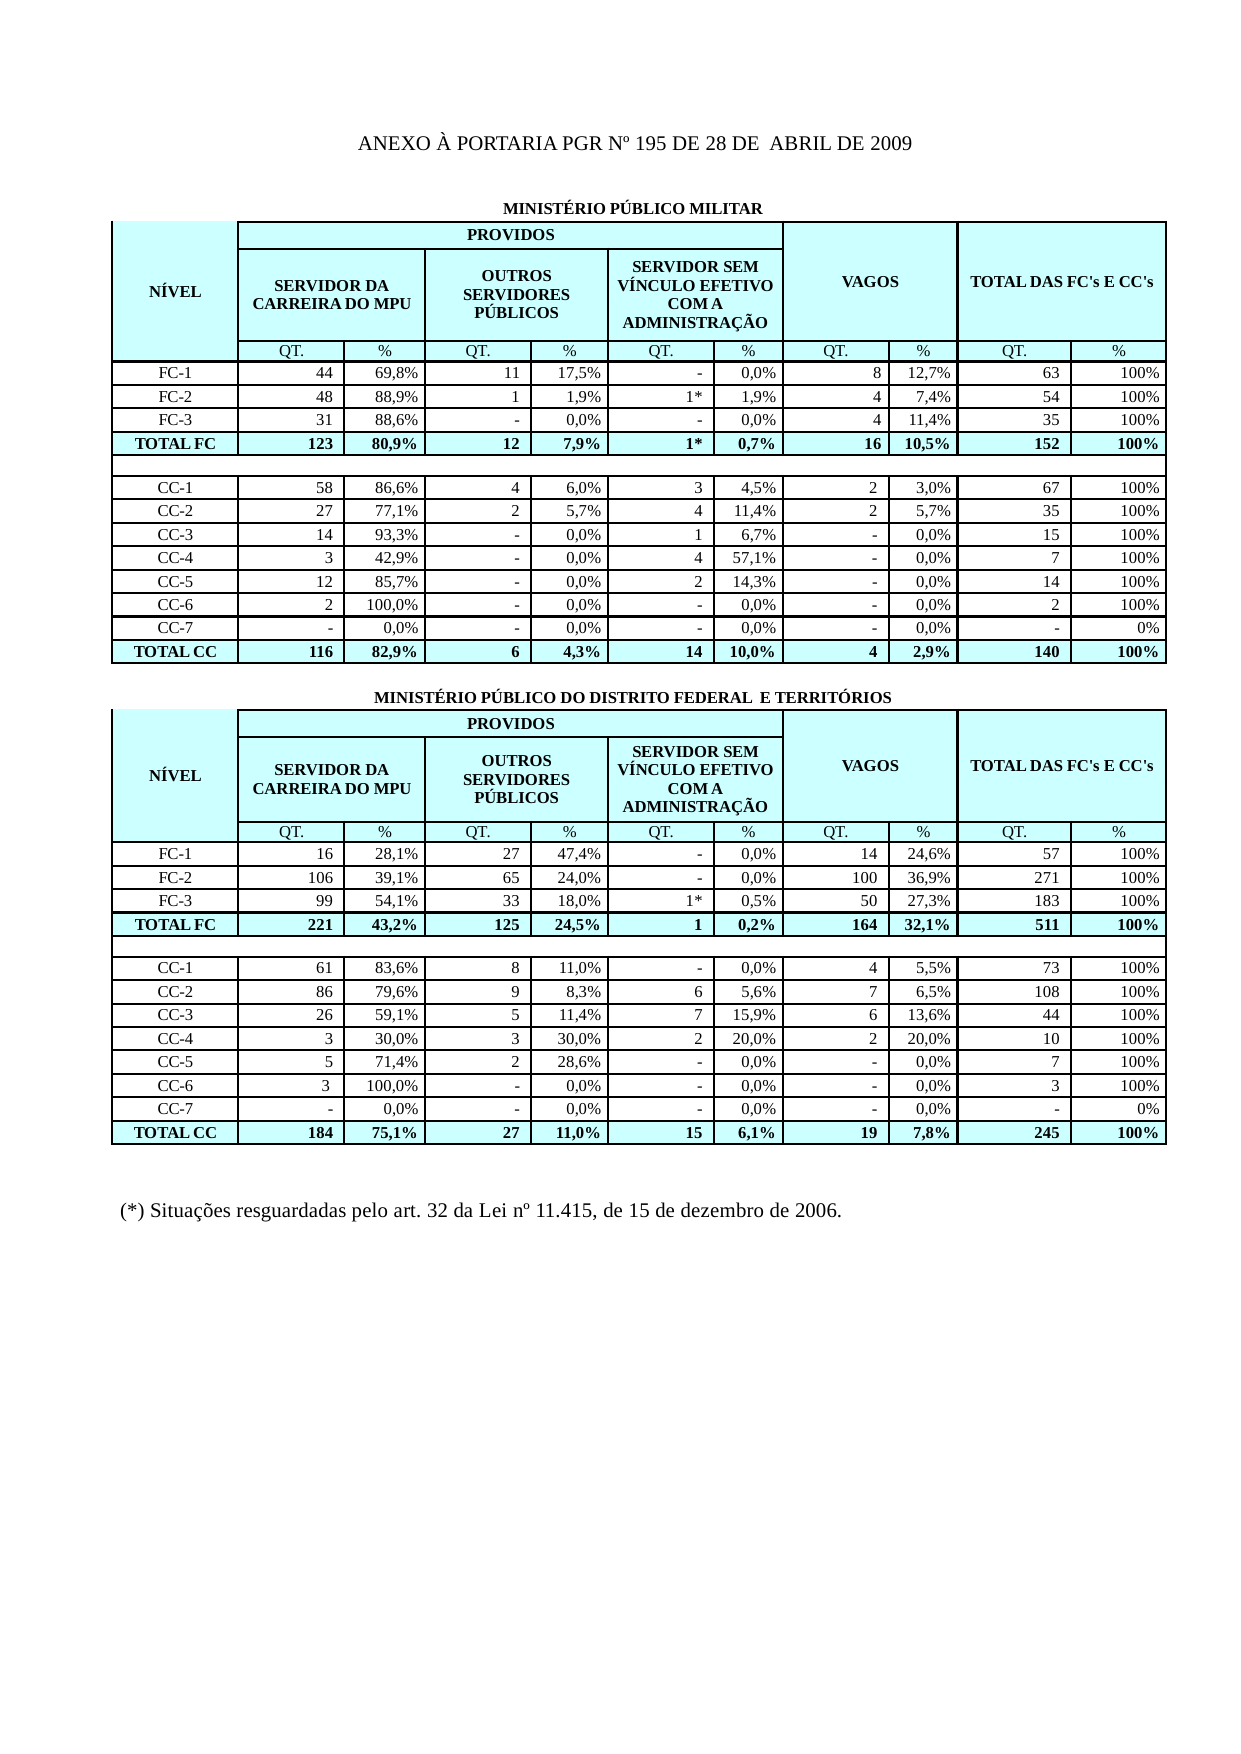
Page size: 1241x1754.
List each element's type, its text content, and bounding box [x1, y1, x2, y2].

table_cell 1,9% [715, 386, 782, 407]
table_cell 28,6% [532, 1051, 607, 1073]
table_cell - [784, 1098, 888, 1119]
table_cell [1160, 686, 1166, 709]
table_cell 0,0% [890, 1075, 956, 1096]
table_cell 16 [239, 843, 343, 864]
table_cell 88,6% [345, 409, 424, 431]
table_cell 100% [1072, 1051, 1165, 1073]
table_cell 9 [426, 981, 530, 1002]
table_header [783, 168, 889, 197]
table_header [344, 168, 425, 197]
table_cell 0,0% [890, 547, 956, 568]
table_cell 0,7% [715, 433, 782, 454]
table_cell [1160, 664, 1166, 686]
table_cell 6 [426, 641, 530, 662]
table_cell - [426, 547, 530, 568]
table_cell 100% [1072, 524, 1165, 545]
table_header [889, 168, 957, 197]
table_cell - [784, 1075, 888, 1096]
table_cell 116 [239, 641, 343, 662]
table_cell TOTAL DAS FC's E CC's [959, 711, 1165, 821]
table_cell % [715, 342, 782, 360]
table_cell 44 [959, 1005, 1070, 1026]
table_cell 0,0% [715, 958, 782, 979]
table_cell TOTAL CC [113, 1122, 237, 1143]
table_cell 80,9% [345, 433, 424, 454]
table_cell - [959, 618, 1070, 639]
table_cell 100,0% [345, 594, 424, 615]
table_cell - [959, 1098, 1070, 1119]
table_cell VAGOS [784, 223, 956, 340]
table_cell % [345, 823, 424, 841]
table_cell 0,0% [890, 618, 956, 639]
table_header [425, 168, 531, 197]
table_cell TOTAL FC [113, 433, 237, 454]
table_cell 0,0% [715, 1098, 782, 1119]
table_cell 7 [959, 547, 1070, 568]
table_cell SERVIDOR DA CARREIRA DO MPU [239, 738, 424, 821]
table_cell 10,0% [715, 641, 782, 662]
table_cell 271 [959, 867, 1070, 888]
table_cell 10 [959, 1028, 1070, 1049]
table_cell 5,5% [890, 958, 956, 979]
table_cell 0,0% [345, 1098, 424, 1119]
table_cell 77,1% [345, 500, 424, 522]
table_header [1154, 168, 1160, 197]
table_cell 43,2% [345, 914, 424, 935]
table_cell 0,0% [345, 618, 424, 639]
table_cell 1 [426, 386, 530, 407]
table_cell % [890, 823, 956, 841]
table_cell 100% [1072, 571, 1165, 592]
table_header [238, 168, 344, 197]
table_cell - [784, 594, 888, 615]
table_cell - [784, 618, 888, 639]
table_cell - [239, 1098, 343, 1119]
table_cell 4 [784, 409, 888, 431]
table_cell 61 [239, 958, 343, 979]
table_cell 1* [609, 433, 713, 454]
table_cell 100% [1072, 1075, 1165, 1096]
table_cell 0,0% [715, 594, 782, 615]
table_cell 2 [609, 571, 713, 592]
table_cell 14 [784, 843, 888, 864]
table_cell 0,0% [715, 867, 782, 888]
table_cell 11,4% [890, 409, 956, 431]
table_cell 48 [239, 386, 343, 407]
table_cell 0,0% [890, 524, 956, 545]
table_cell - [426, 524, 530, 545]
table_cell CC-7 [113, 618, 237, 639]
table_cell 100% [1072, 1005, 1165, 1026]
table_cell 2,9% [890, 641, 956, 662]
table_cell 7,9% [532, 433, 607, 454]
table_cell 0,0% [890, 594, 956, 615]
table_cell 4,3% [532, 641, 607, 662]
table_cell 0,0% [890, 571, 956, 592]
table_cell 10,5% [890, 433, 956, 454]
table_cell 0% [1072, 1098, 1165, 1119]
table_cell 0,0% [715, 618, 782, 639]
table_cell 100% [1072, 981, 1165, 1002]
table_cell CC-5 [113, 1051, 237, 1073]
table_cell 5,7% [532, 500, 607, 522]
table_cell 0,0% [890, 1098, 956, 1119]
table_cell [113, 456, 1165, 475]
table_cell 140 [959, 641, 1070, 662]
table_cell QT. [959, 342, 1070, 360]
table_cell 65 [426, 867, 530, 888]
table_cell 4 [784, 641, 888, 662]
table_cell 83,6% [345, 958, 424, 979]
table_cell 99 [239, 890, 343, 911]
table_cell 44 [239, 363, 343, 384]
table_cell - [609, 958, 713, 979]
table_cell 24,5% [532, 914, 607, 935]
table_cell 12,7% [890, 363, 956, 384]
table_cell 221 [239, 914, 343, 935]
table_cell 4 [784, 386, 888, 407]
table_cell 0,5% [715, 890, 782, 911]
table_cell [1154, 664, 1160, 686]
table_cell 511 [959, 914, 1070, 935]
table_cell 86 [239, 981, 343, 1002]
table_cell 54,1% [345, 890, 424, 911]
table_cell 24,6% [890, 843, 956, 864]
table_cell 30,0% [532, 1028, 607, 1049]
table_cell 100% [1072, 914, 1165, 935]
table_cell % [532, 823, 607, 841]
table_cell 0,0% [532, 409, 607, 431]
table_cell 0,0% [890, 1051, 956, 1073]
table_cell 67 [959, 477, 1070, 498]
table_header [608, 168, 714, 197]
table_cell FC-3 [113, 890, 237, 911]
table_cell % [890, 342, 956, 360]
table_cell 2 [239, 594, 343, 615]
table_cell 28,1% [345, 843, 424, 864]
table_cell QT. [784, 823, 888, 841]
table_cell 5,7% [890, 500, 956, 522]
table_cell QT. [426, 342, 530, 360]
table_cell % [1072, 823, 1165, 841]
table_cell 35 [959, 500, 1070, 522]
table_cell - [426, 594, 530, 615]
table_cell 0,0% [715, 363, 782, 384]
table_cell 14 [609, 641, 713, 662]
table_cell 4 [609, 547, 713, 568]
table_cell 4 [609, 500, 713, 522]
table_cell 8,3% [532, 981, 607, 1002]
table_cell 27 [426, 1122, 530, 1143]
table_cell 11,0% [532, 958, 607, 979]
table_cell 0,0% [532, 547, 607, 568]
table_cell FC-2 [113, 867, 237, 888]
table_cell CC-7 [113, 1098, 237, 1119]
table_cell - [609, 1051, 713, 1073]
table_cell 20,0% [890, 1028, 956, 1049]
table_cell 6,7% [715, 524, 782, 545]
table_cell 0,0% [532, 571, 607, 592]
table_cell NÍVEL [113, 221, 237, 360]
table_cell 0,0% [715, 409, 782, 431]
table_cell 100% [1072, 363, 1165, 384]
table_cell CC-1 [113, 958, 237, 979]
table_cell 69,8% [345, 363, 424, 384]
table_cell SERVIDOR SEM VÍNCULO EFETIVO COM A ADMINISTRAÇÃO [609, 738, 782, 821]
table_cell 24,0% [532, 867, 607, 888]
table_cell 14,3% [715, 571, 782, 592]
table_cell 3 [609, 477, 713, 498]
table_cell 3 [239, 1075, 343, 1096]
table_cell 100 [784, 867, 888, 888]
table_cell VAGOS [784, 711, 956, 821]
table_cell 6,1% [715, 1122, 782, 1143]
table_cell 0,2% [715, 914, 782, 935]
table_cell 2 [784, 477, 888, 498]
table_cell NÍVEL [113, 709, 237, 841]
table_cell 79,6% [345, 981, 424, 1002]
table_cell 100% [1072, 641, 1165, 662]
table_cell 47,4% [532, 843, 607, 864]
table_cell 100% [1072, 477, 1165, 498]
table_cell 19 [784, 1122, 888, 1143]
table_cell 152 [959, 433, 1070, 454]
table_cell 0,0% [715, 843, 782, 864]
table_cell SERVIDOR DA CARREIRA DO MPU [239, 250, 424, 340]
table_cell FC-3 [113, 409, 237, 431]
table_cell % [715, 823, 782, 841]
table_cell [344, 664, 425, 686]
table_cell 2 [426, 500, 530, 522]
table_cell 15 [609, 1122, 713, 1143]
table_cell [112, 664, 238, 686]
text (*) Situações resguardadas pelo art. 32 da Lei nº 11.415, de 15 de dezembro de 2006. [120, 1198, 1150, 1222]
table_cell - [426, 1075, 530, 1096]
table_cell 42,9% [345, 547, 424, 568]
table_cell 82,9% [345, 641, 424, 662]
table_cell QT. [609, 823, 713, 841]
table_cell 13,6% [890, 1005, 956, 1026]
table_cell 86,6% [345, 477, 424, 498]
table_cell 6,5% [890, 981, 956, 1002]
table_cell PROVIDOS [239, 711, 782, 736]
table_cell 3,0% [890, 477, 956, 498]
table_cell 4 [426, 477, 530, 498]
table_cell 36,9% [890, 867, 956, 888]
table_cell 3 [239, 1028, 343, 1049]
table_cell 57,1% [715, 547, 782, 568]
table_cell - [609, 1075, 713, 1096]
table_cell 7,8% [890, 1122, 956, 1143]
table_header [958, 168, 1071, 197]
table_cell 100% [1072, 594, 1165, 615]
table_cell 26 [239, 1005, 343, 1026]
table_cell 2 [426, 1051, 530, 1073]
table_cell 6 [784, 1005, 888, 1026]
table_cell - [426, 1098, 530, 1119]
table_cell 184 [239, 1122, 343, 1143]
table_cell 100% [1072, 433, 1165, 454]
table_cell 5 [426, 1005, 530, 1026]
table_cell 35 [959, 409, 1070, 431]
table_cell % [532, 342, 607, 360]
table_cell 0,0% [532, 618, 607, 639]
table_cell - [426, 618, 530, 639]
table_cell CC-3 [113, 524, 237, 545]
table_cell - [784, 571, 888, 592]
table_cell 0,0% [715, 1075, 782, 1096]
table_header [1071, 168, 1154, 197]
table_cell CC-2 [113, 981, 237, 1002]
table_cell 15 [959, 524, 1070, 545]
table_cell [958, 664, 1071, 686]
table_cell 100% [1072, 547, 1165, 568]
table_cell 71,4% [345, 1051, 424, 1073]
table_cell 108 [959, 981, 1070, 1002]
table_cell - [784, 1051, 888, 1073]
table_cell 6,0% [532, 477, 607, 498]
table_cell 11 [426, 363, 530, 384]
table_cell 4,5% [715, 477, 782, 498]
table_cell 0,0% [532, 594, 607, 615]
table_cell FC-1 [113, 843, 237, 864]
table_cell 8 [784, 363, 888, 384]
table_cell 2 [959, 594, 1070, 615]
table_cell [531, 664, 608, 686]
table_cell 164 [784, 914, 888, 935]
table_cell TOTAL CC [113, 641, 237, 662]
table_cell OUTROS SERVIDORES PÚBLICOS [426, 250, 607, 340]
table_cell CC-1 [113, 477, 237, 498]
table_cell QT. [784, 342, 888, 360]
table_cell % [1072, 342, 1165, 360]
table_header [112, 168, 238, 197]
table_cell 3 [426, 1028, 530, 1049]
table_cell TOTAL DAS FC's E CC's [959, 223, 1165, 340]
table_cell 8 [426, 958, 530, 979]
table_cell 85,7% [345, 571, 424, 592]
table_cell 0,0% [715, 1051, 782, 1073]
table_cell 100% [1072, 958, 1165, 979]
table_cell 15,9% [715, 1005, 782, 1026]
table_cell 2 [784, 1028, 888, 1049]
table_cell 1* [609, 890, 713, 911]
table_cell 14 [239, 524, 343, 545]
table_cell 27 [239, 500, 343, 522]
table_cell - [784, 547, 888, 568]
table_cell QT. [959, 823, 1070, 841]
table_cell 100% [1072, 1122, 1165, 1143]
table_cell [238, 664, 344, 686]
table_cell 17,5% [532, 363, 607, 384]
table_cell 5,6% [715, 981, 782, 1002]
table_cell 3 [239, 547, 343, 568]
table_cell 7 [784, 981, 888, 1002]
table_cell 75,1% [345, 1122, 424, 1143]
table_cell CC-4 [113, 547, 237, 568]
table_cell 30,0% [345, 1028, 424, 1049]
table_cell 100% [1072, 890, 1165, 911]
table_cell 2 [609, 1028, 713, 1049]
table_cell [1154, 197, 1160, 221]
table_cell CC-5 [113, 571, 237, 592]
table_cell 18,0% [532, 890, 607, 911]
table_cell 100% [1072, 386, 1165, 407]
table_cell 93,3% [345, 524, 424, 545]
table_cell 4 [784, 958, 888, 979]
table_cell FC-2 [113, 386, 237, 407]
table_cell 100,0% [345, 1075, 424, 1096]
table_cell OUTROS SERVIDORES PÚBLICOS [426, 738, 607, 821]
table_cell 54 [959, 386, 1070, 407]
table_cell 0,0% [532, 1098, 607, 1119]
table_header [531, 168, 608, 197]
table_cell 6 [609, 981, 713, 1002]
table_cell [1071, 664, 1154, 686]
table_cell 73 [959, 958, 1070, 979]
table_cell CC-6 [113, 594, 237, 615]
table_cell - [609, 867, 713, 888]
table_cell 100% [1072, 867, 1165, 888]
table_cell QT. [609, 342, 713, 360]
table_cell PROVIDOS [239, 223, 782, 248]
table_cell 0,0% [532, 524, 607, 545]
table_cell - [426, 409, 530, 431]
table_cell 32,1% [890, 914, 956, 935]
table_cell 2 [784, 500, 888, 522]
table_cell 11,0% [532, 1122, 607, 1143]
table_cell [1160, 197, 1166, 221]
table_cell 5 [239, 1051, 343, 1073]
table_cell TOTAL FC [113, 914, 237, 935]
table_cell 11,4% [532, 1005, 607, 1026]
table_cell 39,1% [345, 867, 424, 888]
table_cell [113, 937, 1165, 956]
table_cell 1 [609, 914, 713, 935]
table_cell 12 [239, 571, 343, 592]
table_cell MINISTÉRIO PÚBLICO MILITAR [112, 197, 1154, 221]
table_cell - [609, 1098, 713, 1119]
table_cell 100% [1072, 1028, 1165, 1049]
table_cell FC-1 [113, 363, 237, 384]
table_cell 57 [959, 843, 1070, 864]
table_cell CC-4 [113, 1028, 237, 1049]
table_cell % [345, 342, 424, 360]
table_header [714, 168, 783, 197]
table_cell SERVIDOR SEM VÍNCULO EFETIVO COM A ADMINISTRAÇÃO [609, 250, 782, 340]
table_cell 27 [426, 843, 530, 864]
table_cell CC-6 [113, 1075, 237, 1096]
table_cell 1,9% [532, 386, 607, 407]
table_cell 123 [239, 433, 343, 454]
table_cell QT. [239, 823, 343, 841]
table_header [1160, 168, 1166, 197]
table_cell 63 [959, 363, 1070, 384]
table_cell 100% [1072, 409, 1165, 431]
table_cell 59,1% [345, 1005, 424, 1026]
table_cell 14 [959, 571, 1070, 592]
table_cell 11,4% [715, 500, 782, 522]
table_cell [1154, 686, 1160, 709]
table_cell 3 [959, 1075, 1070, 1096]
table_cell 245 [959, 1122, 1070, 1143]
table_cell 1* [609, 386, 713, 407]
table_cell - [609, 363, 713, 384]
table_cell 27,3% [890, 890, 956, 911]
table_cell 12 [426, 433, 530, 454]
table_cell 1 [609, 524, 713, 545]
table_cell 7,4% [890, 386, 956, 407]
table_cell 7 [609, 1005, 713, 1026]
table_cell 100% [1072, 500, 1165, 522]
table_cell - [609, 409, 713, 431]
table_cell 0% [1072, 618, 1165, 639]
table_cell [714, 664, 783, 686]
table_cell - [609, 618, 713, 639]
table_cell 33 [426, 890, 530, 911]
table_cell QT. [426, 823, 530, 841]
table_cell 20,0% [715, 1028, 782, 1049]
table_cell QT. [239, 342, 343, 360]
table_cell 100% [1072, 843, 1165, 864]
table_cell 50 [784, 890, 888, 911]
table_cell [889, 664, 957, 686]
table_cell 88,9% [345, 386, 424, 407]
table_cell [608, 664, 714, 686]
table_cell - [426, 571, 530, 592]
table_cell CC-3 [113, 1005, 237, 1026]
table_cell 0,0% [532, 1075, 607, 1096]
table_cell - [784, 524, 888, 545]
table_cell 16 [784, 433, 888, 454]
table_cell 106 [239, 867, 343, 888]
table_cell - [609, 843, 713, 864]
table_cell [783, 664, 889, 686]
table_cell - [609, 594, 713, 615]
table_cell CC-2 [113, 500, 237, 522]
table_cell [425, 664, 531, 686]
table_cell - [239, 618, 343, 639]
table_cell MINISTÉRIO PÚBLICO DO DISTRITO FEDERAL E TERRITÓRIOS [112, 686, 1154, 709]
table_cell 125 [426, 914, 530, 935]
table_cell 31 [239, 409, 343, 431]
table_cell 58 [239, 477, 343, 498]
table_cell 183 [959, 890, 1070, 911]
table_cell 7 [959, 1051, 1070, 1073]
